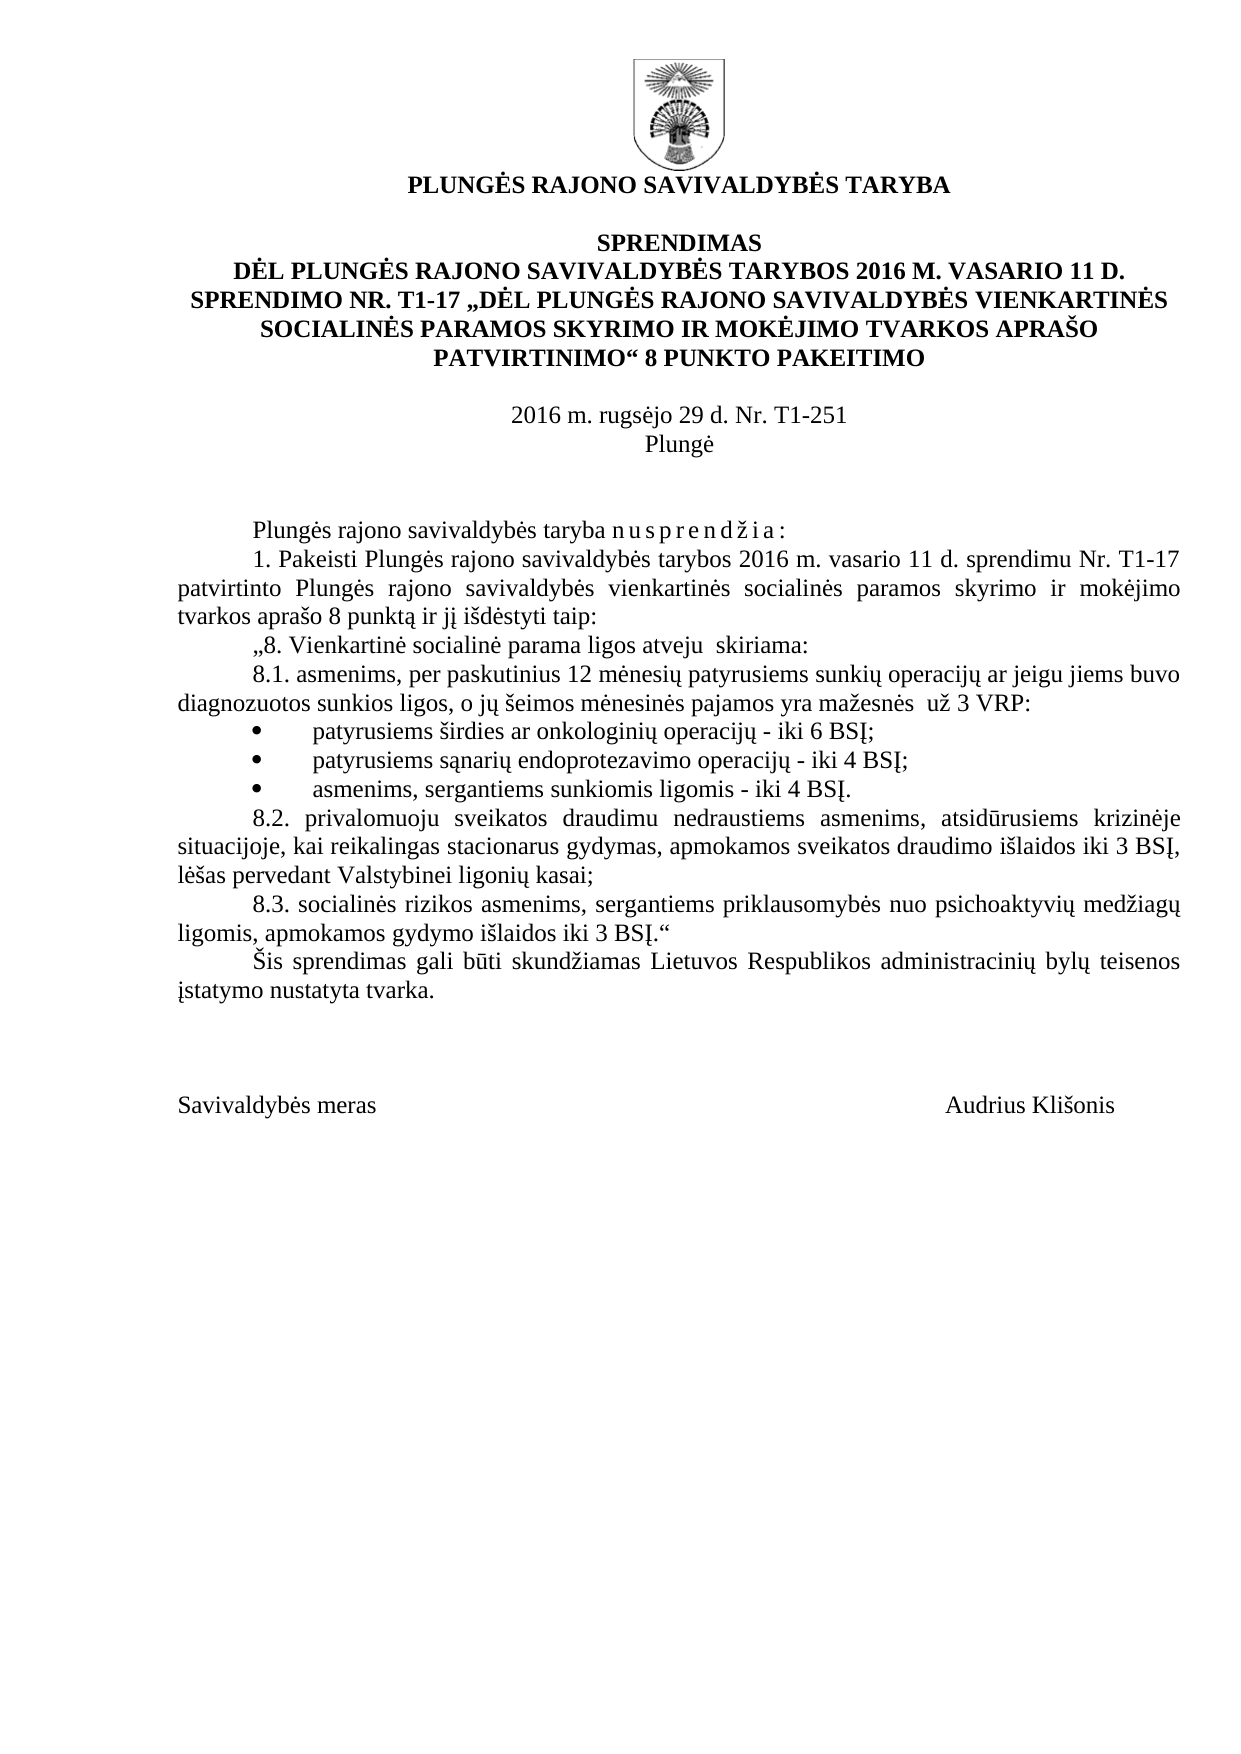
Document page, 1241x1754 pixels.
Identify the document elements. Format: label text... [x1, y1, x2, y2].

text  patyrusiems sąnarių endoprotezavimo operacijų - iki 4 BSĮ; [177, 745, 1181, 774]
text „8. Vienkartinė socialinė parama ligos atveju skiriama: [177, 630, 1181, 659]
text 8.3. socialinės rizikos asmenims, sergantiems priklausomybės nuo psichoaktyvių medžiagų ligomis, apmokamos gydymo išlaidos iki 3 BSĮ.“ [177, 889, 1181, 946]
text Šis sprendimas gali būti skundžiamas Lietuvos Respublikos administracinių bylų teisenos įstatymo nustatyta tvarka. [177, 946, 1181, 1004]
text 8.1. asmenims, per paskutinius 12 mėnesių patyrusiems sunkių operacijų ar jeigu jiems buvo diagnozuotos sunkios ligos, o jų šeimos mėnesinės pajamos yra mažesnės už 3 VRP: [177, 659, 1181, 716]
text 2016 m. rugsėjo 29 d. Nr. T1-251 [177, 400, 1181, 429]
text Plungė [177, 429, 1181, 458]
text  asmenims, sergantiems sunkiomis ligomis - iki 4 BSĮ. [177, 774, 1181, 803]
text 8.2. privalomuoju sveikatos draudimu nedraustiems asmenims, atsidūrusiems krizinėje situacijoje, kai reikalingas stacionarus gydymas, apmokamos sveikatos draudimo išlaidos iki 3 BSĮ, lėšas pervedant Valstybinei ligonių kasai; [177, 803, 1181, 889]
text 1. Pakeisti Plungės rajono savivaldybės tarybos 2016 m. vasario 11 d. sprendimu Nr. T1-17 patvirtinto Plungės rajono savivaldybės vienkartinės socialinės paramos skyrimo ir mokėjimo tvarkos aprašo 8 punktą ir jį išdėstyti taip: [177, 544, 1181, 630]
text DĖL PLUNGĖS RAJONO SAVIVALDYBĖS TARYBOS 2016 M. VASARIO 11 D. SPRENDIMO NR. T1-17 „DĖL PLUNGĖS RAJONO SAVIVALDYBĖS VIENKARTINĖS SOCIALINĖS PARAMOS SKYRIMO IR MOKĖJIMO TVARKOS APRAŠO PATVIRTINIMO“ 8 PUNKTO PAKEITIMO [177, 256, 1181, 371]
text SPRENDIMAS [177, 228, 1181, 256]
text Plungės rajono savivaldybės taryba nusprendžia: [177, 515, 1181, 544]
text Savivaldybės meras Audrius Klišonis [177, 1090, 1181, 1119]
text PLUNGĖS RAJONO SAVIVALDYBĖS TARYBA [177, 170, 1181, 199]
text  patyrusiems širdies ar onkologinių operacijų - iki 6 BSĮ; [177, 716, 1181, 745]
